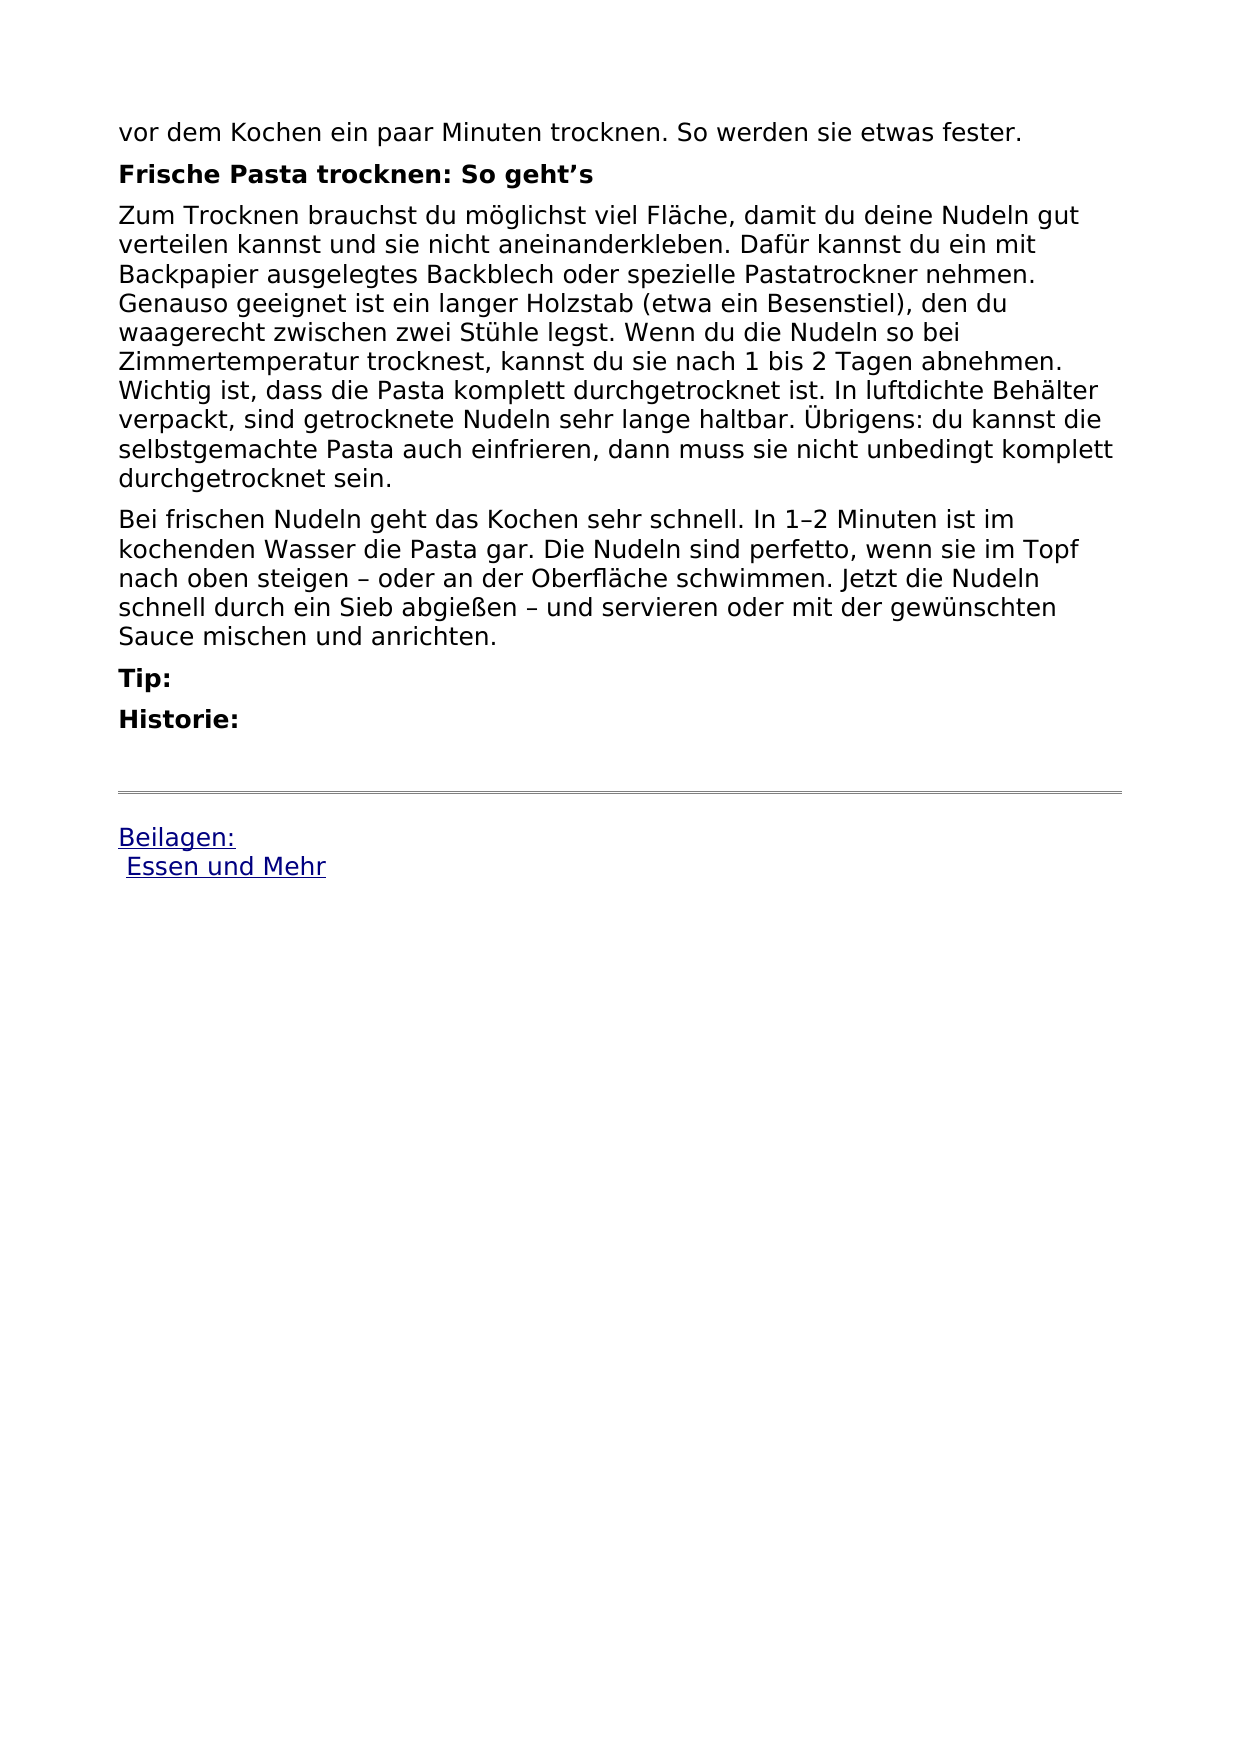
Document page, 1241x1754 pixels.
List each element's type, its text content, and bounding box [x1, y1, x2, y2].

text Beilagen: Essen und Mehr [118, 823, 1122, 881]
text Frische Pasta trocknen: So geht’s [118, 160, 1122, 189]
text Bei frischen Nudeln geht das Kochen sehr schnell. In 1–2 Minuten ist im kochenden Wasser die Pasta gar. Die Nudeln sind perfetto, wenn sie im Topf nach oben steigen – oder an der Oberfläche schwimmen. Jetzt die Nudeln schnell durch ein Sieb abgießen – und servieren oder mit der gewünschten Sauce mischen und anrichten. [118, 506, 1122, 651]
text Zum Trocknen brauchst du möglichst viel Fläche, damit du deine Nudeln gut verteilen kannst und sie nicht aneinanderkleben. Dafür kannst du ein mit Backpapier ausgelegtes Backblech oder spezielle Pastatrockner nehmen. Genauso geeignet ist ein langer Holzstab (etwa ein Besenstiel), den du waagerecht zwischen zwei Stühle legst. Wenn du die Nudeln so bei Zimmertemperatur trocknest, kannst du sie nach 1 bis 2 Tagen abnehmen. Wichtig ist, dass die Pasta komplett durchgetrocknet ist. In luftdichte Behälter verpackt, sind getrocknete Nudeln sehr lange haltbar. Übrigens: du kannst die selbstgemachte Pasta auch einfrieren, dann muss sie nicht unbedingt komplett durchgetrocknet sein. [118, 201, 1122, 493]
text vor dem Kochen ein paar Minuten trocknen. So werden sie etwas fester. [118, 118, 1122, 147]
text Historie: [118, 706, 1122, 764]
text Tip: [118, 664, 1122, 693]
